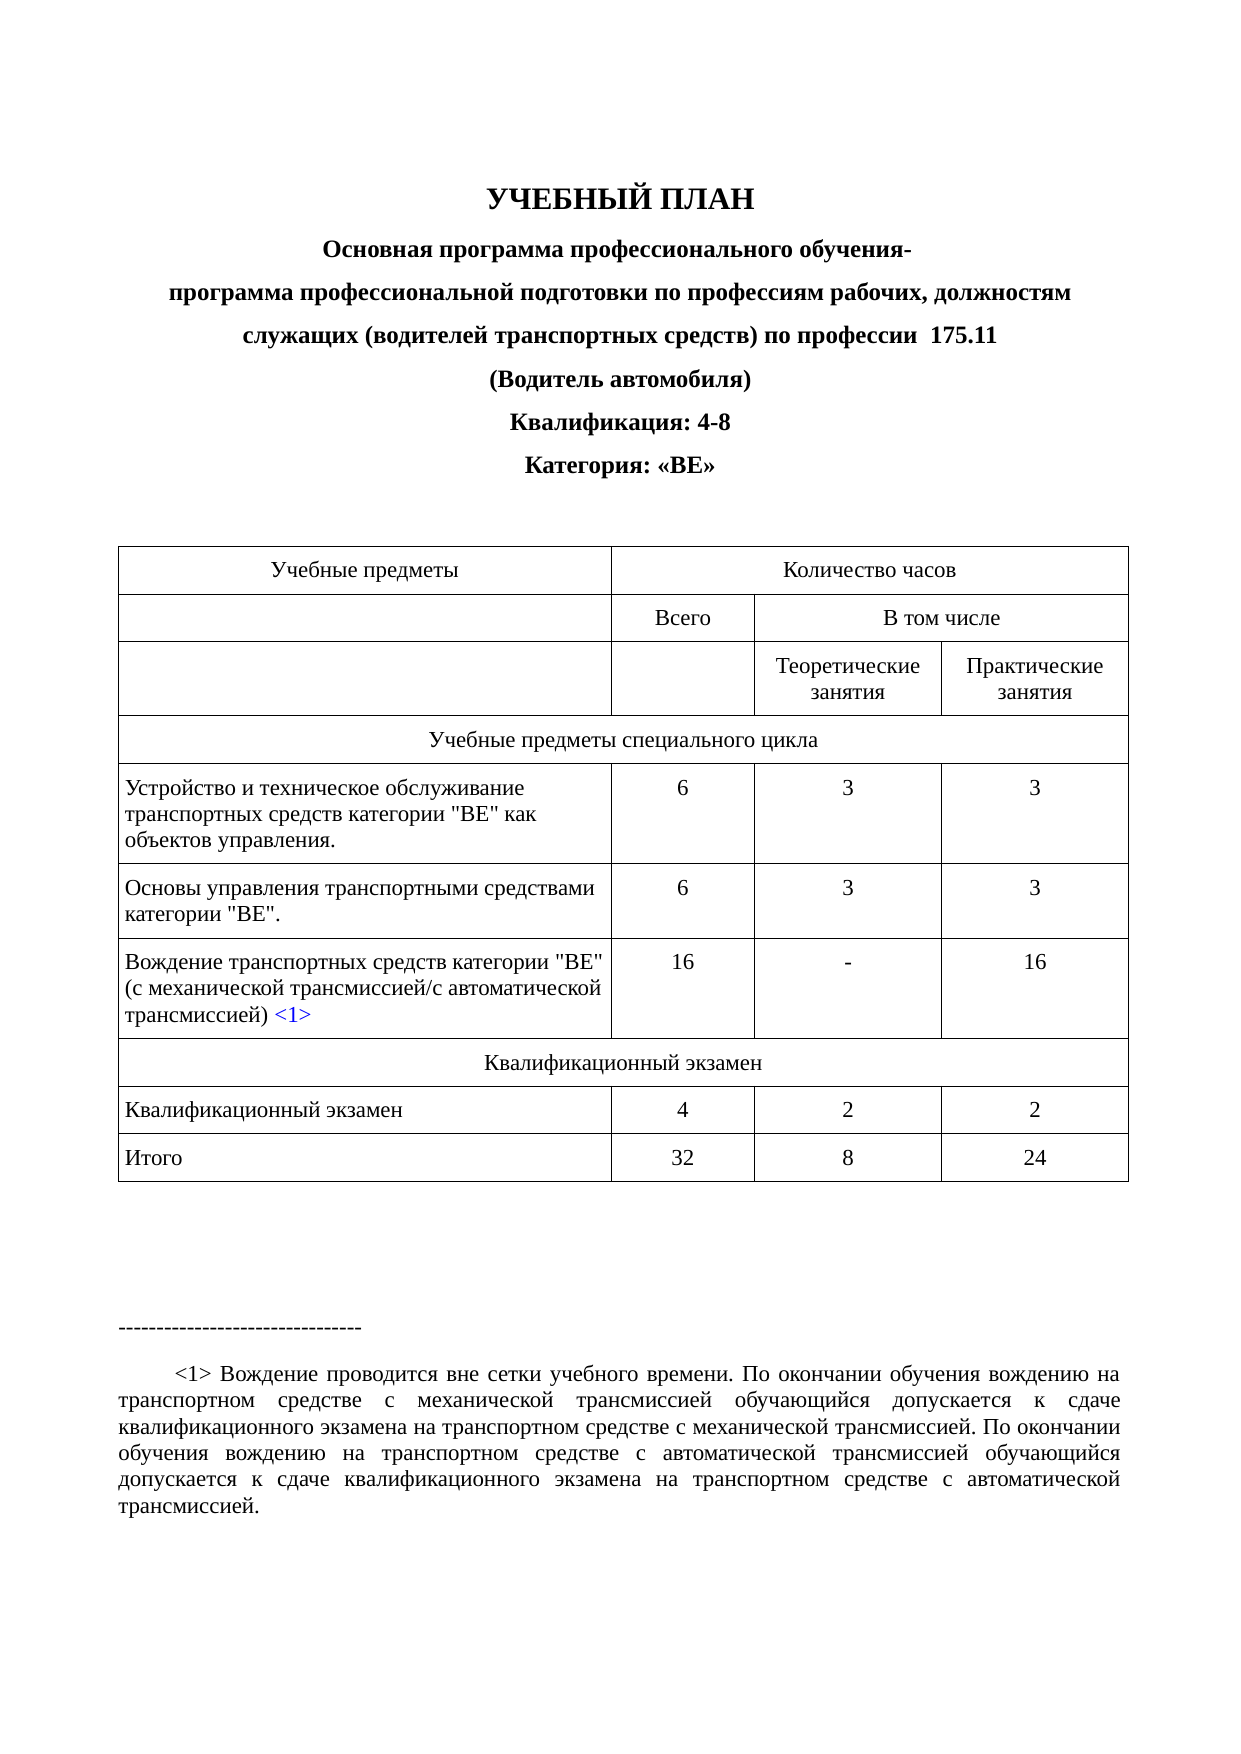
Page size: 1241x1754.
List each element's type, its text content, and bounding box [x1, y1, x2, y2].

table_cell 3 [755, 864, 941, 937]
text УЧЕБНЫЙ ПЛАН [118, 180, 1122, 216]
text <1> Вождение проводится вне сетки учебного времени. По окончании обучения вождению на транспортном средстве с механической трансмиссией обучающийся допускается к сдаче квалификационного экзамена на транспортном средстве с механической трансмиссией. По окончании обучения вождению на транспортном средстве с автоматической трансмиссией обучающийся допускается к сдаче квалификационного экзамена на транспортном средстве с автоматической трансмиссией. [118, 1360, 1122, 1518]
table_cell В том числе [755, 595, 1128, 641]
table_cell 6 [612, 864, 754, 937]
table_cell Вождение транспортных средств категории "BE" (с механической трансмиссией/с автоматической трансмиссией) <1> [119, 939, 611, 1038]
table_cell 3 [942, 864, 1128, 937]
table_cell Устройство и техническое обслуживание транспортных средств категории "BE" как объектов управления. [119, 764, 611, 863]
table_cell 32 [612, 1134, 754, 1181]
table_cell [119, 642, 611, 715]
table_cell 2 [942, 1087, 1128, 1133]
text (Водитель автомобиля) [118, 364, 1122, 392]
table_cell Основы управления транспортными средствами категории "BE". [119, 864, 611, 937]
text -------------------------------- [118, 1313, 1122, 1339]
table_cell 4 [612, 1087, 754, 1133]
table_cell 2 [755, 1087, 941, 1133]
table_cell Учебные предметы специального цикла [119, 716, 1128, 763]
text программа профессиональной подготовки по профессиям рабочих, должностям служащих (водителей транспортных средств) по профессии 175.11 [118, 277, 1122, 349]
table_cell 3 [942, 764, 1128, 863]
table_cell Практические занятия [942, 642, 1128, 715]
table_cell - [755, 939, 941, 1038]
text Квалификация: 4-8 [118, 407, 1122, 436]
table_cell Квалификационный экзамен [119, 1087, 611, 1133]
table_cell Квалификационный экзамен [119, 1039, 1128, 1086]
table_cell 8 [755, 1134, 941, 1181]
table_cell Всего [612, 595, 754, 641]
table_cell Теоретические занятия [755, 642, 941, 715]
table_cell 6 [612, 764, 754, 863]
table_cell [612, 642, 754, 715]
text Основная программа профессионального обучения- [118, 234, 1122, 263]
table_header Количество часов [612, 547, 1128, 593]
table_cell 3 [755, 764, 941, 863]
table_cell 24 [942, 1134, 1128, 1181]
table_cell 16 [942, 939, 1128, 1038]
table_cell 16 [612, 939, 754, 1038]
table_cell [119, 595, 611, 641]
text Категория: «ВЕ» [118, 450, 1122, 479]
table_cell Итого [119, 1134, 611, 1181]
table_header Учебные предметы [119, 547, 611, 593]
